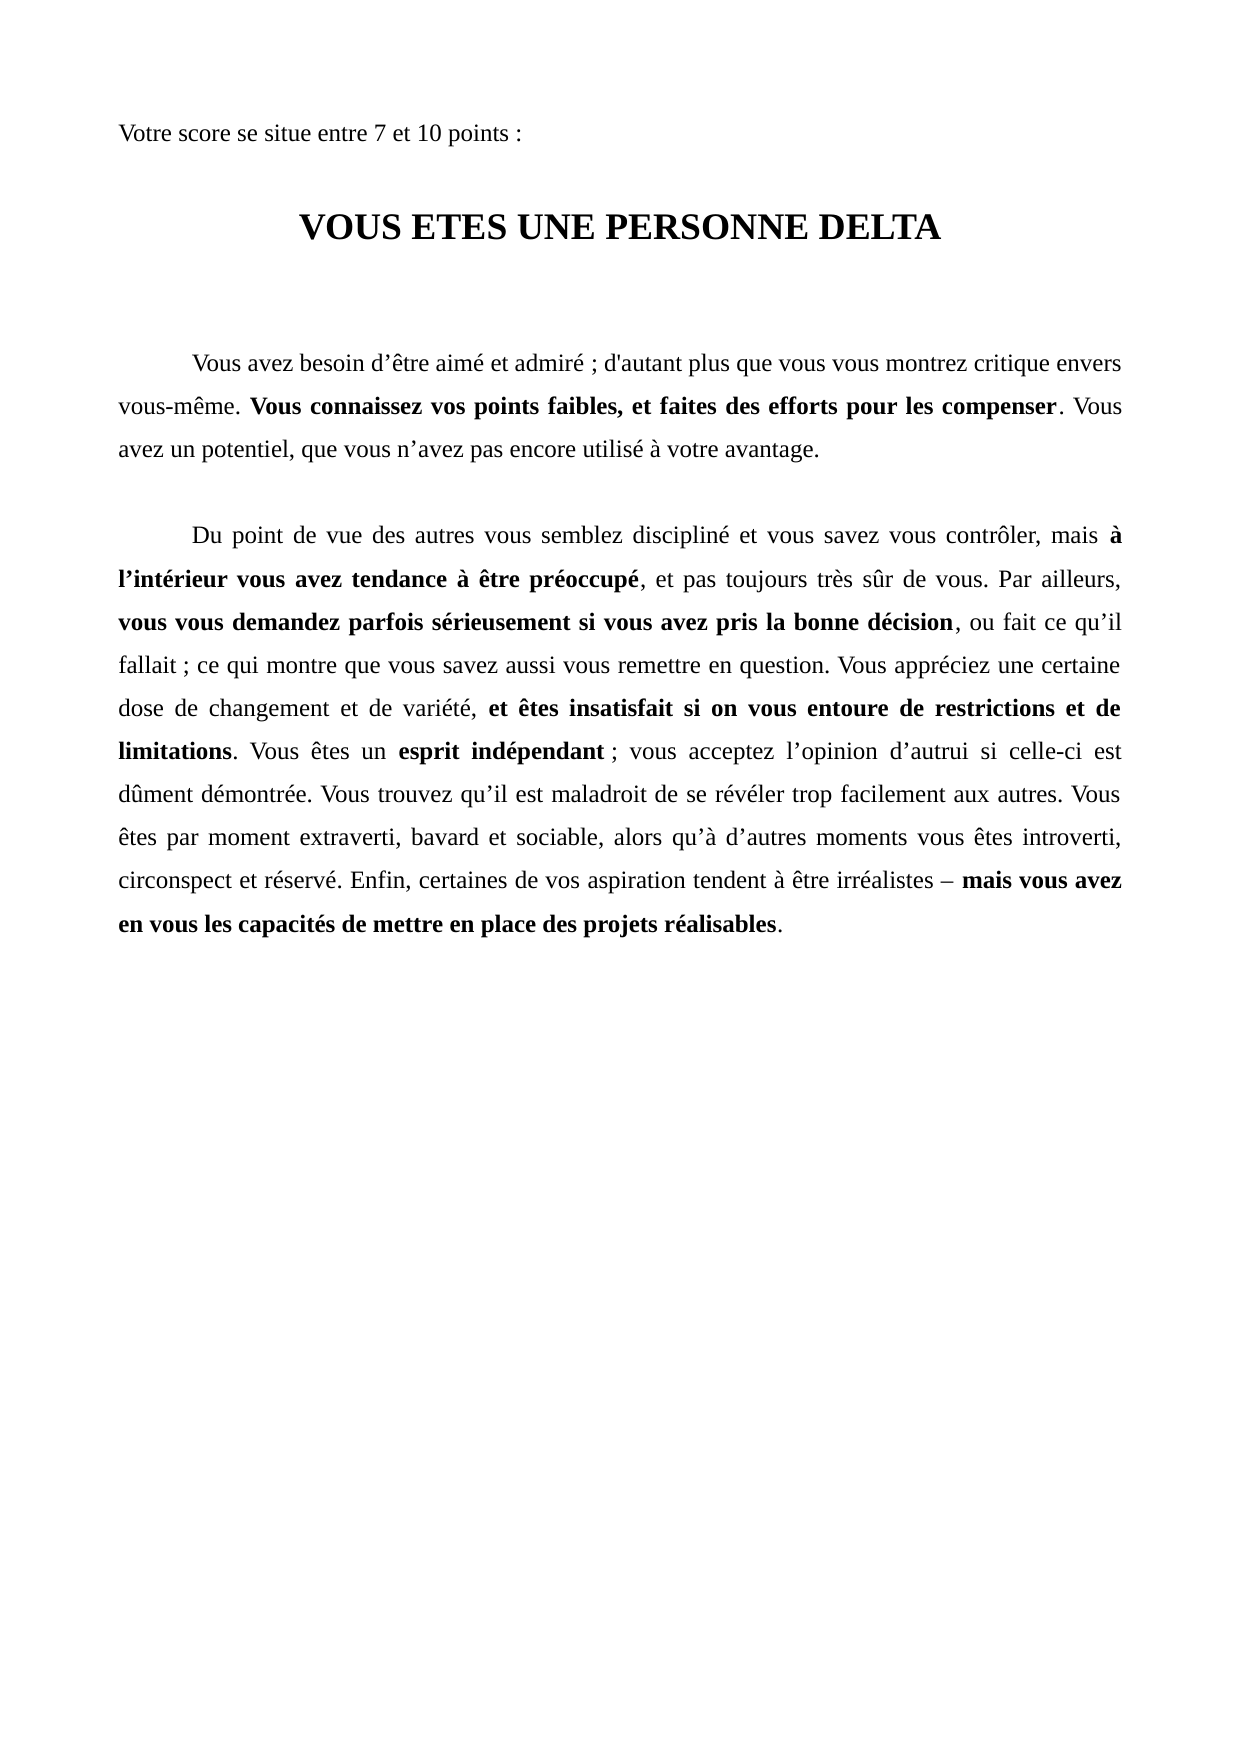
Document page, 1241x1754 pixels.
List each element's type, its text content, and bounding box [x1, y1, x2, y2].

text VOUS ETES UNE PERSONNE DELTA [118, 204, 1122, 247]
text Votre score se situe entre 7 et 10 points : [118, 118, 1122, 147]
text Du point de vue des autres vous semblez discipliné et vous savez vous contrôler, mais à l’intérieur vous avez tendance à être préoccupé, et pas toujours très sûr de vous. Par ailleurs, vous vous demandez parfois sérieusement si vous avez pris la bonne décision, ou fait ce qu’il fallait ; ce qui montre que vous savez aussi vous remettre en question. Vous appréciez une certaine dose de changement et de variété, et êtes insatisfait si on vous entoure de restrictions et de limitations. Vous êtes un esprit indépendant ; vous acceptez l’opinion d’autrui si celle-ci est dûment démontrée. Vous trouvez qu’il est maladroit de se révéler trop facilement aux autres. Vous êtes par moment extraverti, bavard et sociable, alors qu’à d’autres moments vous êtes introverti, circonspect et réservé. Enfin, certaines de vos aspiration tendent à être irréalistes – mais vous avez en vous les capacités de mettre en place des projets réalisables. [118, 521, 1122, 937]
text Vous avez besoin d’être aimé et admiré ; d'autant plus que vous vous montrez critique envers vous-même. Vous connaissez vos points faibles, et faites des efforts pour les compenser. Vous avez un potentiel, que vous n’avez pas encore utilisé à votre avantage. [118, 348, 1122, 463]
